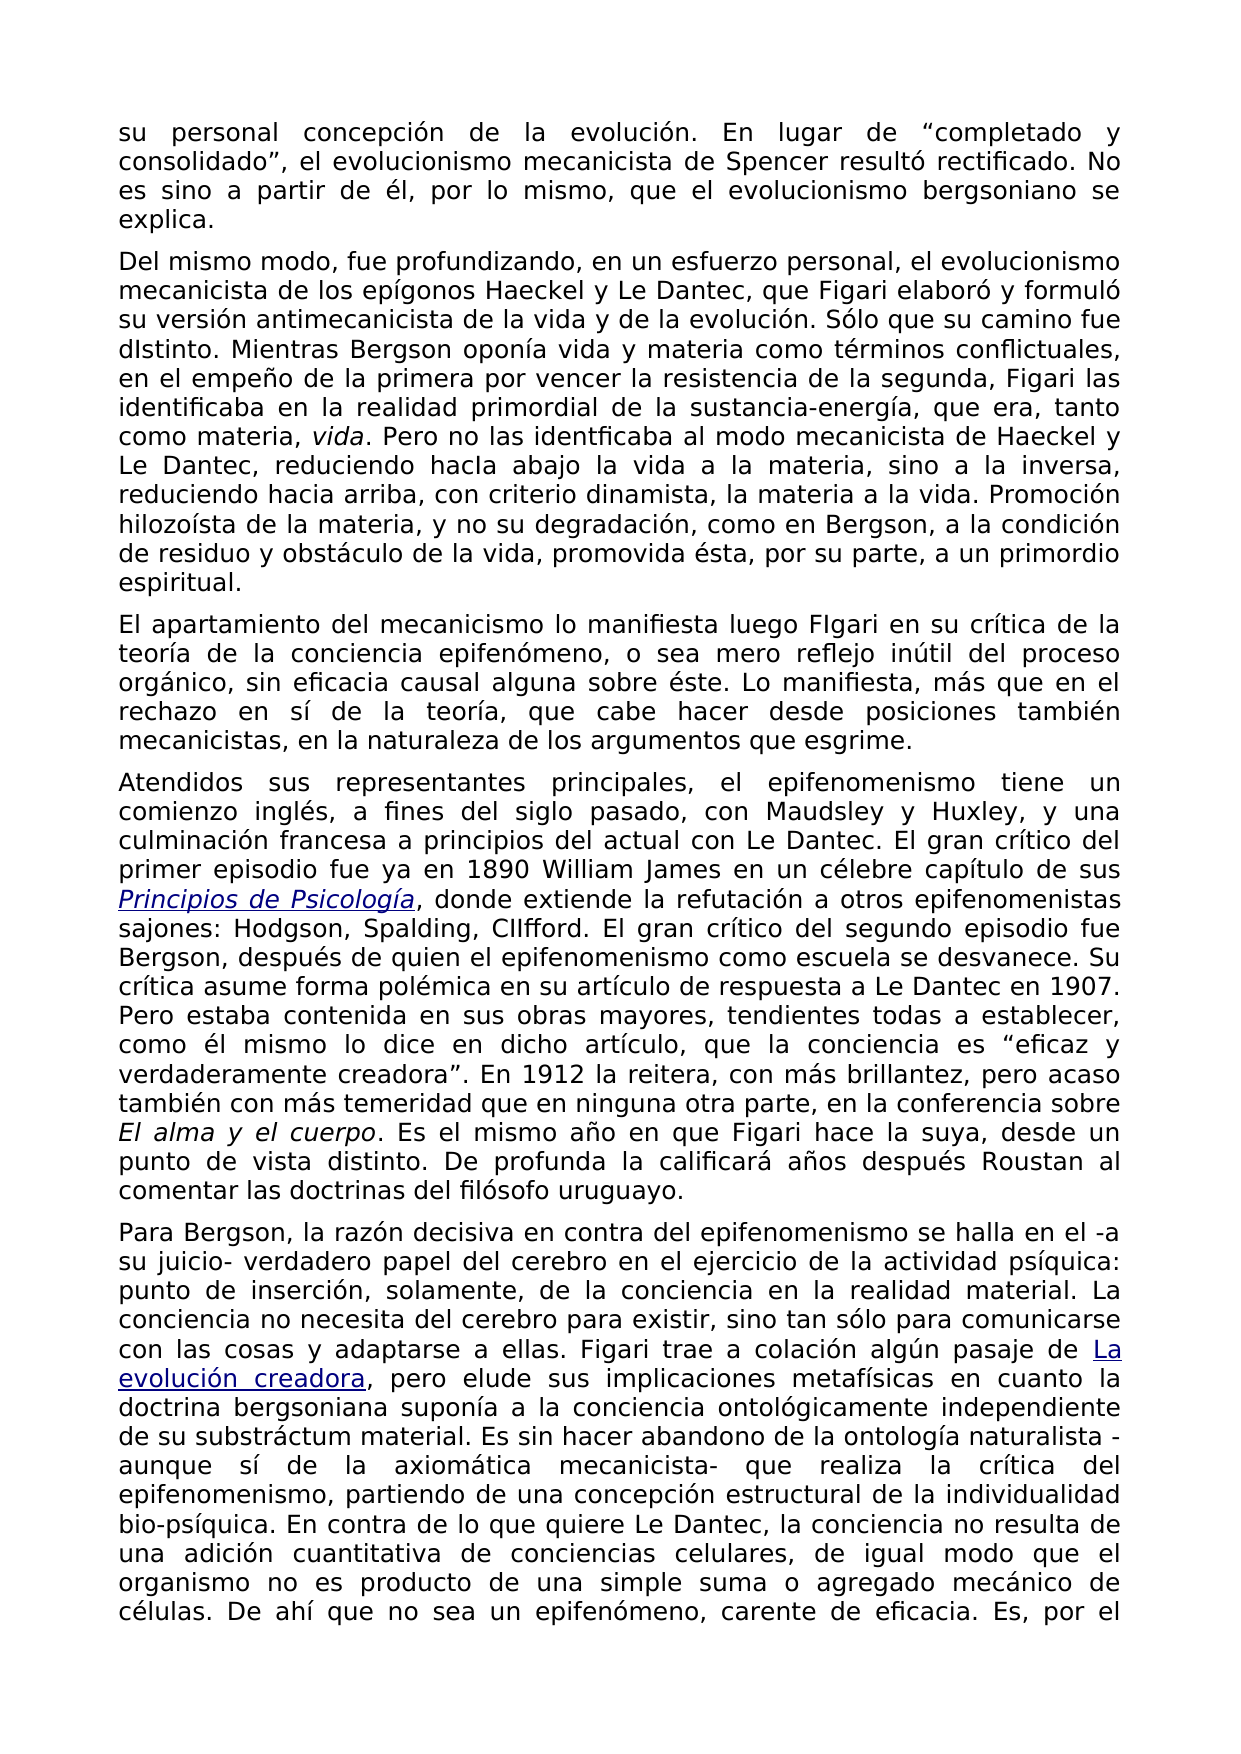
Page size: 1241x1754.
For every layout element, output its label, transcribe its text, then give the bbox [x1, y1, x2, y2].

text Para Bergson, la razón decisiva en contra del epifenomenismo se halla en el -a su juicio- verdadero papel del cerebro en el ejercicio de la actividad psíquica: punto de inserción, solamente, de la conciencia en la realidad material. La conciencia no necesita del cerebro para existir, sino tan sólo para comunicarse con las cosas y adaptarse a ellas. Figari trae a colación algún pasaje de La evolución creadora, pero elude sus implicaciones metafísicas en cuanto la doctrina bergsoniana suponía a la conciencia ontológicamente independiente de su substráctum material. Es sin hacer abandono de la ontología naturalista -aunque sí de la axiomática mecanicista- que realiza la crítica del epifenomenismo, partiendo de una concepción estructural de la individualidad bio-psíquica. En contra de lo que quiere Le Dantec, la conciencia no resulta de una adición cuantitativa de conciencias celulares, de igual modo que el organismo no es producto de una simple suma o agregado mecánico de células. De ahí que no sea un epifenómeno, carente de eficacia. Es, por el [118, 1218, 1122, 1626]
text su personal concepción de la evolución. En lugar de “completado y consolidado”, el evolucionismo mecanicista de Spencer resultó rectificado. No es sino a partir de él, por lo mismo, que el evolucionismo bergsoniano se explica. [118, 118, 1122, 235]
text El apartamiento del mecanicismo lo manifiesta luego FIgari en su crítica de la teoría de la conciencia epifenómeno, o sea mero reflejo inútil del proceso orgánico, sin eficacia causal alguna sobre éste. Lo manifiesta, más que en el rechazo en sí de la teoría, que cabe hacer desde posiciones también mecanicistas, en la naturaleza de los argumentos que esgrime. [118, 610, 1122, 756]
text Del mismo modo, fue profundizando, en un esfuerzo personal, el evolucionismo mecanicista de los epígonos Haeckel y Le Dantec, que Figari elaboró y formuló su versión antimecanicista de la vida y de la evolución. Sólo que su camino fue dIstinto. Mientras Bergson oponía vida y materia como términos conflictuales, en el empeño de la primera por vencer la resistencia de la segunda, Figari las identificaba en la realidad primordial de la sustancia-energía, que era, tanto como materia, vida. Pero no las identficaba al modo mecanicista de Haeckel y Le Dantec, reduciendo hacIa abajo la vida a la materia, sino a la inversa, reduciendo hacia arriba, con criterio dinamista, la materia a la vida. Promoción hilozoísta de la materia, y no su degradación, como en Bergson, a la condición de residuo y obstáculo de la vida, promovida ésta, por su parte, a un primordio espiritual. [118, 247, 1122, 597]
text Atendidos sus representantes principales, el epifenomenismo tiene un comienzo inglés, a fines del siglo pasado, con Maudsley y Huxley, y una culminación francesa a principios del actual con Le Dantec. El gran crítico del primer episodio fue ya en 1890 William James en un célebre capítulo de sus Principios de Psicología, donde extiende la refutación a otros epifenomenistas sajones: Hodgson, Spalding, CIIfford. El gran crítico del segundo episodio fue Bergson, después de quien el epifenomenismo como escuela se desvanece. Su crítica asume forma polémica en su artículo de respuesta a Le Dantec en 1907. Pero estaba contenida en sus obras mayores, tendientes todas a establecer, como él mismo lo dice en dicho artículo, que la conciencia es “eficaz y verdaderamente creadora”. En 1912 la reitera, con más brillantez, pero acaso también con más temeridad que en ninguna otra parte, en la conferencia sobre El alma y el cuerpo. Es el mismo año en que Figari hace la suya, desde un punto de vista distinto. De profunda la calificará años después Roustan al comentar las doctrinas del filósofo uruguayo. [118, 768, 1122, 1206]
